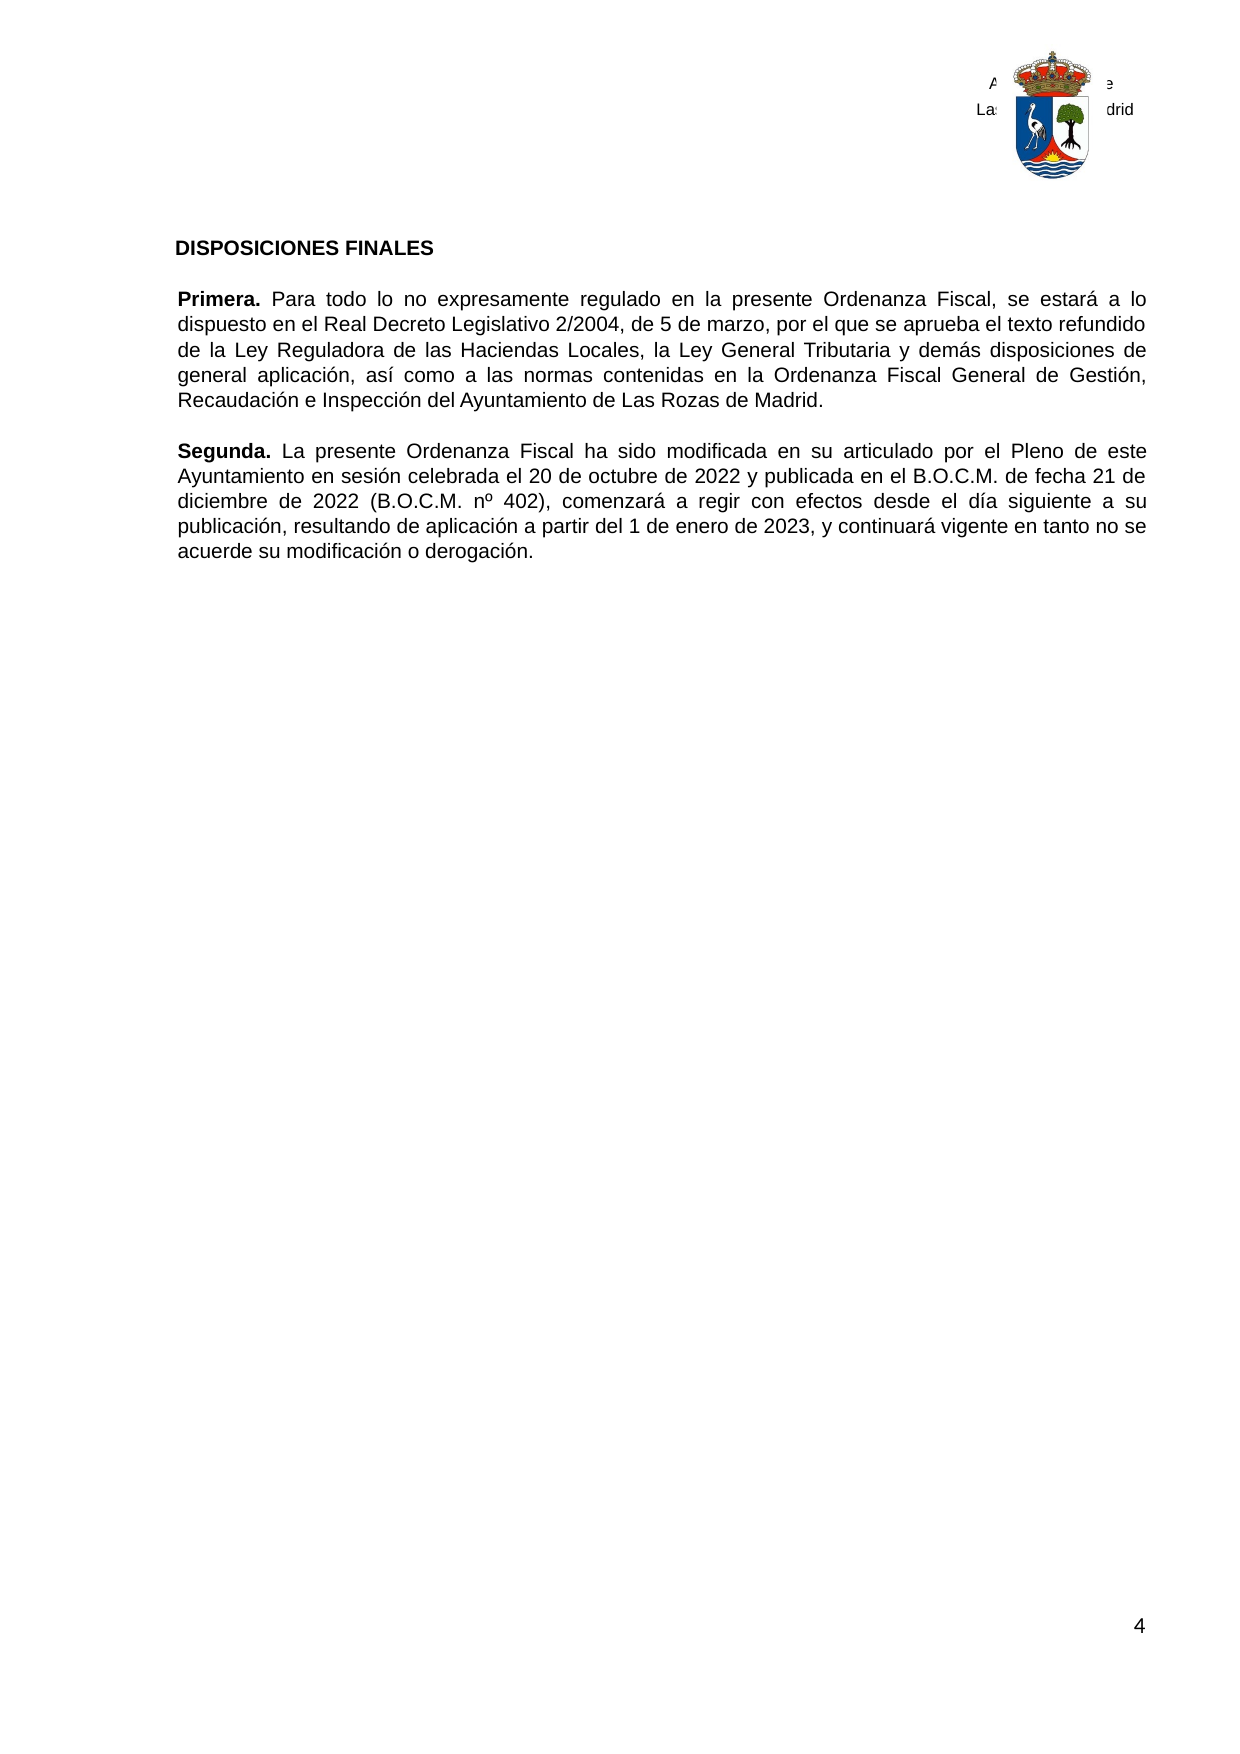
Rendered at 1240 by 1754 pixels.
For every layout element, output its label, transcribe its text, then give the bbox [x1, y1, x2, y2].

subtitle DISPOSICIONES FINALES [175, 236, 1240, 259]
text Segunda. La presente Ordenanza Fiscal ha sido modificada en su articulado por el Pleno de este Ayuntamiento en sesión celebrada el 20 de octubre de 2022 y publicada en el B.O.C.M. de fecha 21 de diciembre de 2022 (B.O.C.M. nº 402), comenzará a regir con efectos desde el día siguiente a su publicación, resultando de aplicación a partir del 1 de enero de 2023, y continuará vigente en tanto no se acuerde su modificación o derogación. [177, 439, 1148, 563]
text Primera. Para todo lo no expresamente regulado en la presente Ordenanza Fiscal, se estará a lo dispuesto en el Real Decreto Legislativo 2/2004, de 5 de marzo, por el que se aprueba el texto refundido de la Ley Reguladora de las Haciendas Locales, la Ley General Tributaria y demás disposiciones de general aplicación, así como a las normas contenidas en la Ordenanza Fiscal General de Gestión, Recaudación e Inspección del Ayuntamiento de Las Rozas de Madrid. [177, 287, 1148, 412]
